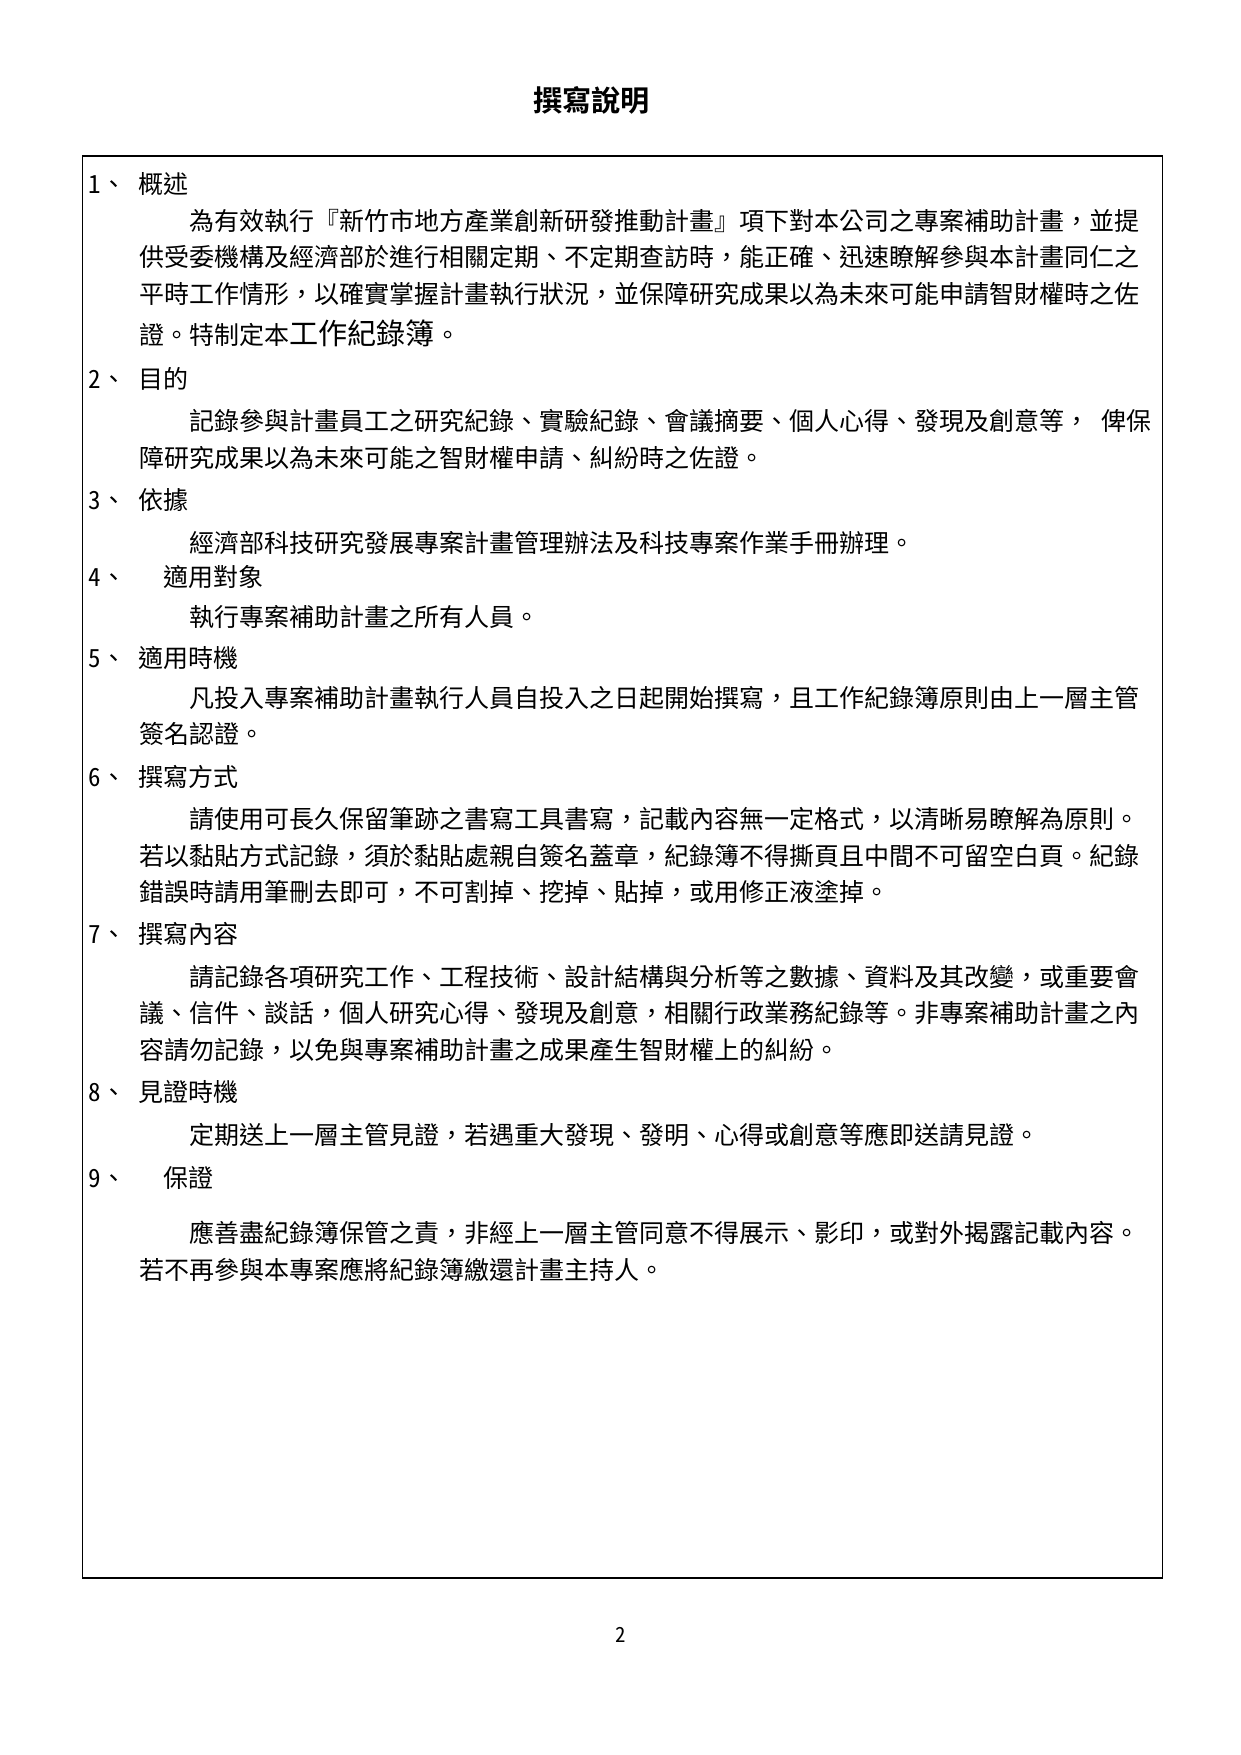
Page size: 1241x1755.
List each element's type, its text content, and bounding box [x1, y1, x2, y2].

subtitle 撰寫說明 [89, 77, 1094, 120]
list 保證 [89, 1158, 967, 1195]
list 目的 [89, 359, 1152, 395]
list 概述 [89, 165, 1152, 201]
list 撰寫內容 [89, 915, 1152, 951]
text 記錄參與計畫員工之研究紀錄、實驗紀錄、會議摘要、個人心得、發現及創意等， 俾保障研究成果以為未來可能之智財權申請、糾紛時之佐證。 [139, 402, 1152, 474]
text 凡投入專案補助計畫執行人員自投入之日起開始撰寫，且工作紀錄簿原則由上一層主管簽名認證。 [139, 679, 1152, 751]
text 為有效執行『新竹市地方產業創新研發推動計畫』項下對本公司之專案補助計畫，並提供受委機構及經濟部於進行相關定期、不定期查訪時，能正確、迅速瞭解參與本計畫同仁之平時工作情形，以確實掌握計畫執行狀況，並保障研究成果以為未來可能申請智財權時之佐證。特制定本工作紀錄簿。 [139, 202, 1152, 353]
list 撰寫方式 [89, 757, 1152, 793]
list 見證時機 [89, 1073, 1152, 1109]
text 請記錄各項研究工作、工程技術、設計結構與分析等之數據、資料及其改變，或重要會議、信件、談話，個人研究心得、發現及創意，相關行政業務紀錄等。非專案補助計畫之內容請勿記錄，以免與專案補助計畫之成果產生智財權上的糾紛。 [139, 958, 1152, 1066]
text 請使用可長久保留筆跡之書寫工具書寫，記載內容無一定格式，以清晰易瞭解為原則。若以黏貼方式記錄，須於黏貼處親自簽名蓋章，紀錄簿不得撕頁且中間不可留空白頁。紀錄錯誤時請用筆刪去即可，不可割掉、挖掉、貼掉，或用修正液塗掉。 [139, 800, 1152, 908]
text 應善盡紀錄簿保管之責，非經上一層主管同意不得展示、影印，或對外揭露記載內容。若不再參與本專案應將紀錄簿繳還計畫主持人。 [139, 1214, 1152, 1286]
text 執行專案補助計畫之所有人員。 [139, 598, 1152, 634]
list 適用時機 [89, 647, 1152, 672]
text 定期送上一層主管見證，若遇重大發現、發明、心得或創意等應即送請見證。 [139, 1116, 1152, 1152]
list 適用對象 [89, 566, 842, 591]
list 依據 [89, 481, 1152, 517]
text 經濟部科技研究發展專案計畫管理辦法及科技專案作業手冊辦理。 [139, 523, 1152, 559]
